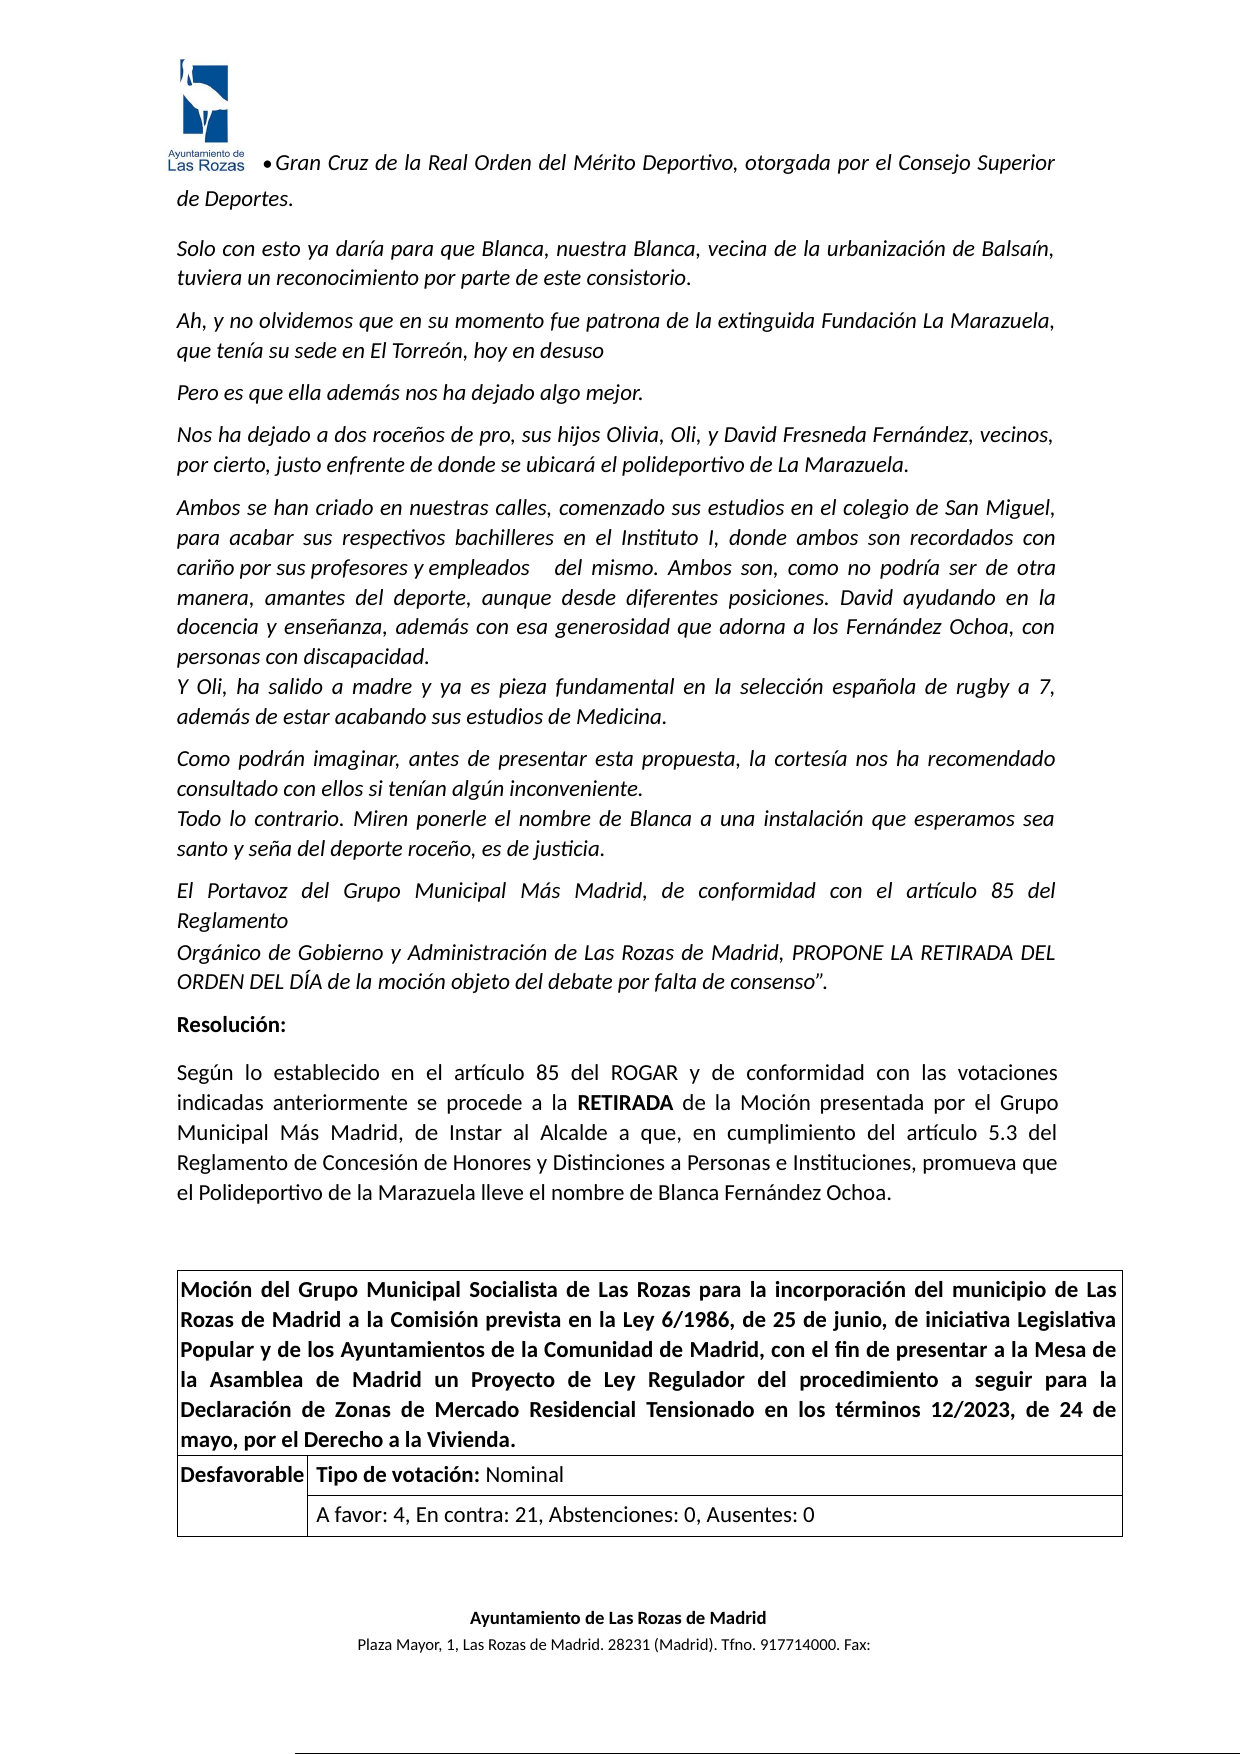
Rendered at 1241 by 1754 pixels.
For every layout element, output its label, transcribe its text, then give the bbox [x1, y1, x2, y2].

text Todo lo contrario. Miren ponerle el nombre de Blanca a una instalación que esperamos sea santo y seña del deporte roceño, es de justicia. [177, 804, 1059, 862]
text Según lo establecido en el artículo 85 del ROGAR y de conformidad con las votaciones indicadas anteriormente se procede a la RETIRADA de la Moción presentada por el Grupo Municipal Más Madrid, de Instar al Alcalde a que, en cumplimiento del artículo 5.3 del Reglamento de Concesión de Honores y Distinciones a Personas e Instituciones, promueva que el Polideportivo de la Marazuela lleve el nombre de Blanca Fernández Ochoa. [177, 1058, 1059, 1206]
text El Portavoz del Grupo Municipal Más Madrid, de conformidad con el artículo 85 del Reglamento [177, 877, 1059, 934]
text Solo con esto ya daría para que Blanca, nuestra Blanca, vecina de la urbanización de Balsaín, tuviera un reconocimiento por parte de este consistorio. [177, 234, 1059, 292]
table_cell Tipo de votación: Nominal [308, 1456, 1122, 1495]
text Ambos se han criado en nuestras calles, comenzado sus estudios en el colegio de San Miguel, para acabar sus respectivos bachilleres en el Instituto I, donde ambos son recordados con cariño por sus profesores y empleados del mismo. Ambos son, como no podría ser de otra manera, amantes del deporte, aunque desde diferentes posiciones. David ayudando en la docencia y enseñanza, además con esa generosidad que adorna a los Fernández Ochoa, con personas con discapacidad. [177, 493, 1059, 670]
text Nos ha dejado a dos roceños de pro, sus hijos Olivia, Oli, y David Fresneda Fernández, vecinos, por cierto, justo enfrente de donde se ubicará el polideportivo de La Marazuela. [177, 421, 1059, 478]
table_header Moción del Grupo Municipal Socialista de Las Rozas para la incorporación del municipio de Las Rozas de Madrid a la Comisión prevista en la Ley 6/1986, de 25 de junio, de iniciativa Legislativa Popular y de los Ayuntamientos de la Comunidad de Madrid, con el fin de presentar a la Mesa de la Asamblea de Madrid un Proyecto de Ley Regulador del procedimiento a seguir para la Declaración de Zonas de Mercado Residencial Tensionado en los términos 12/2023, de 24 de mayo, por el Derecho a la Vivienda. [178, 1271, 1122, 1455]
text Como podrán imaginar, antes de presentar esta propuesta, la cortesía nos ha recomendado consultado con ellos si tenían algún inconveniente. [177, 744, 1059, 802]
text Ah, y no olvidemos que en su momento fue patrona de la extinguida Fundación La Marazuela, que tenía su sede en El Torreón, hoy en desuso [177, 306, 1059, 364]
table_cell A favor: 4, En contra: 21, Abstenciones: 0, Ausentes: 0 [308, 1496, 1122, 1536]
text Resolución: [177, 1010, 1057, 1038]
list Gran Cruz de la Real Orden del Mérito Deportivo, otorgada por el Consejo Superior de Deportes. [163, 148, 1059, 213]
table_cell Desfavorable [178, 1456, 307, 1536]
text Pero es que ella además nos ha dejado algo mejor. [177, 378, 1059, 406]
text Orgánico de Gobierno y Administración de Las Rozas de Madrid, PROPONE LA RETIRADA DEL ORDEN DEL DÍA de la moción objeto del debate por falta de consenso”. [177, 938, 1059, 996]
text Y Oli, ha salido a madre y ya es pieza fundamental en la selección española de rugby a 7, además de estar acabando sus estudios de Medicina. [177, 672, 1059, 730]
